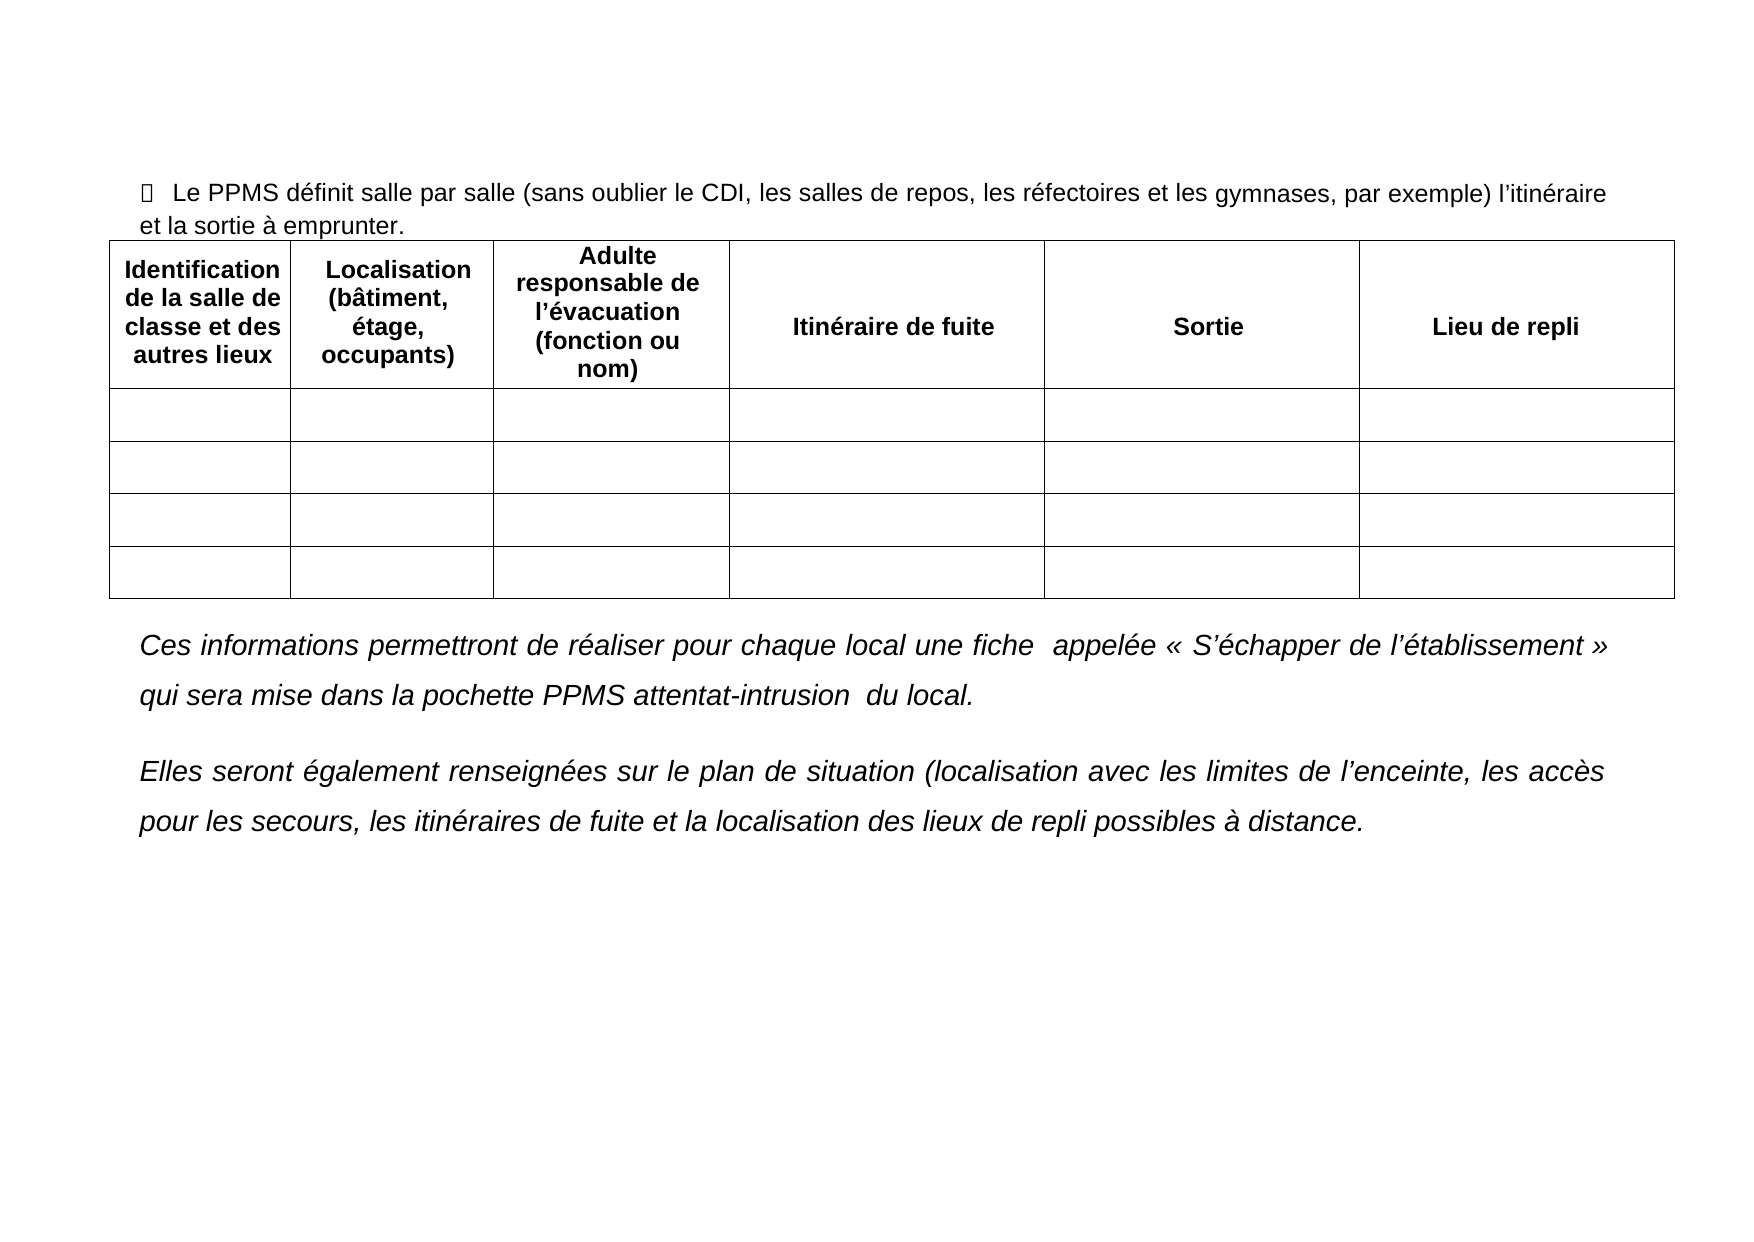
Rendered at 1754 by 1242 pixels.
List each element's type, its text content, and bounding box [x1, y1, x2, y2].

table_cell [1360, 494, 1674, 546]
table_header Sortie [1045, 241, 1359, 388]
table_header Adulte responsable de l’évacuation (fonction ou nom) [494, 241, 729, 388]
table_cell [1045, 442, 1359, 493]
table_cell [730, 547, 1044, 598]
table_cell [110, 442, 290, 493]
table_cell [1045, 547, 1359, 598]
table_cell [110, 389, 290, 441]
table_header Itinéraire de fuite [730, 241, 1044, 388]
table_cell [730, 494, 1044, 546]
table_cell [291, 389, 493, 441]
text  Le PPMS définit salle par salle (sans oublier le CDI, les salles de repos, les réfectoires et les gymnases, par exemple) l’itinéraire et la sortie à emprunter. [139, 174, 1608, 239]
table_cell [494, 547, 729, 598]
table_cell [291, 442, 493, 493]
table_cell [110, 547, 290, 598]
table_cell [291, 494, 493, 546]
table_cell [730, 389, 1044, 441]
table_cell [494, 494, 729, 546]
table_cell [291, 547, 493, 598]
text Elles seront également renseignées sur le plan de situation (localisation avec les limites de l’enceinte, les accès pour les secours, les itinéraires de fuite et la localisation des lieux de repli possibles à distance. [139, 754, 1608, 838]
table_header Lieu de repli [1360, 241, 1674, 388]
table_cell [1360, 442, 1674, 493]
table_cell [1360, 389, 1674, 441]
table_cell [494, 389, 729, 441]
table_cell [110, 494, 290, 546]
table_cell [1360, 547, 1674, 598]
table_header Localisation (bâtiment, étage, occupants) [291, 241, 493, 388]
table_cell [1045, 389, 1359, 441]
text Ces informations permettront de réaliser pour chaque local une fiche appelée « S’échapper de l’établissement » qui sera mise dans la pochette PPMS attentat-intrusion du local. [139, 628, 1608, 712]
table_cell [494, 442, 729, 493]
table_cell [730, 442, 1044, 493]
table_header Identification de la salle de classe et des autres lieux [110, 241, 290, 388]
table_cell [1045, 494, 1359, 546]
